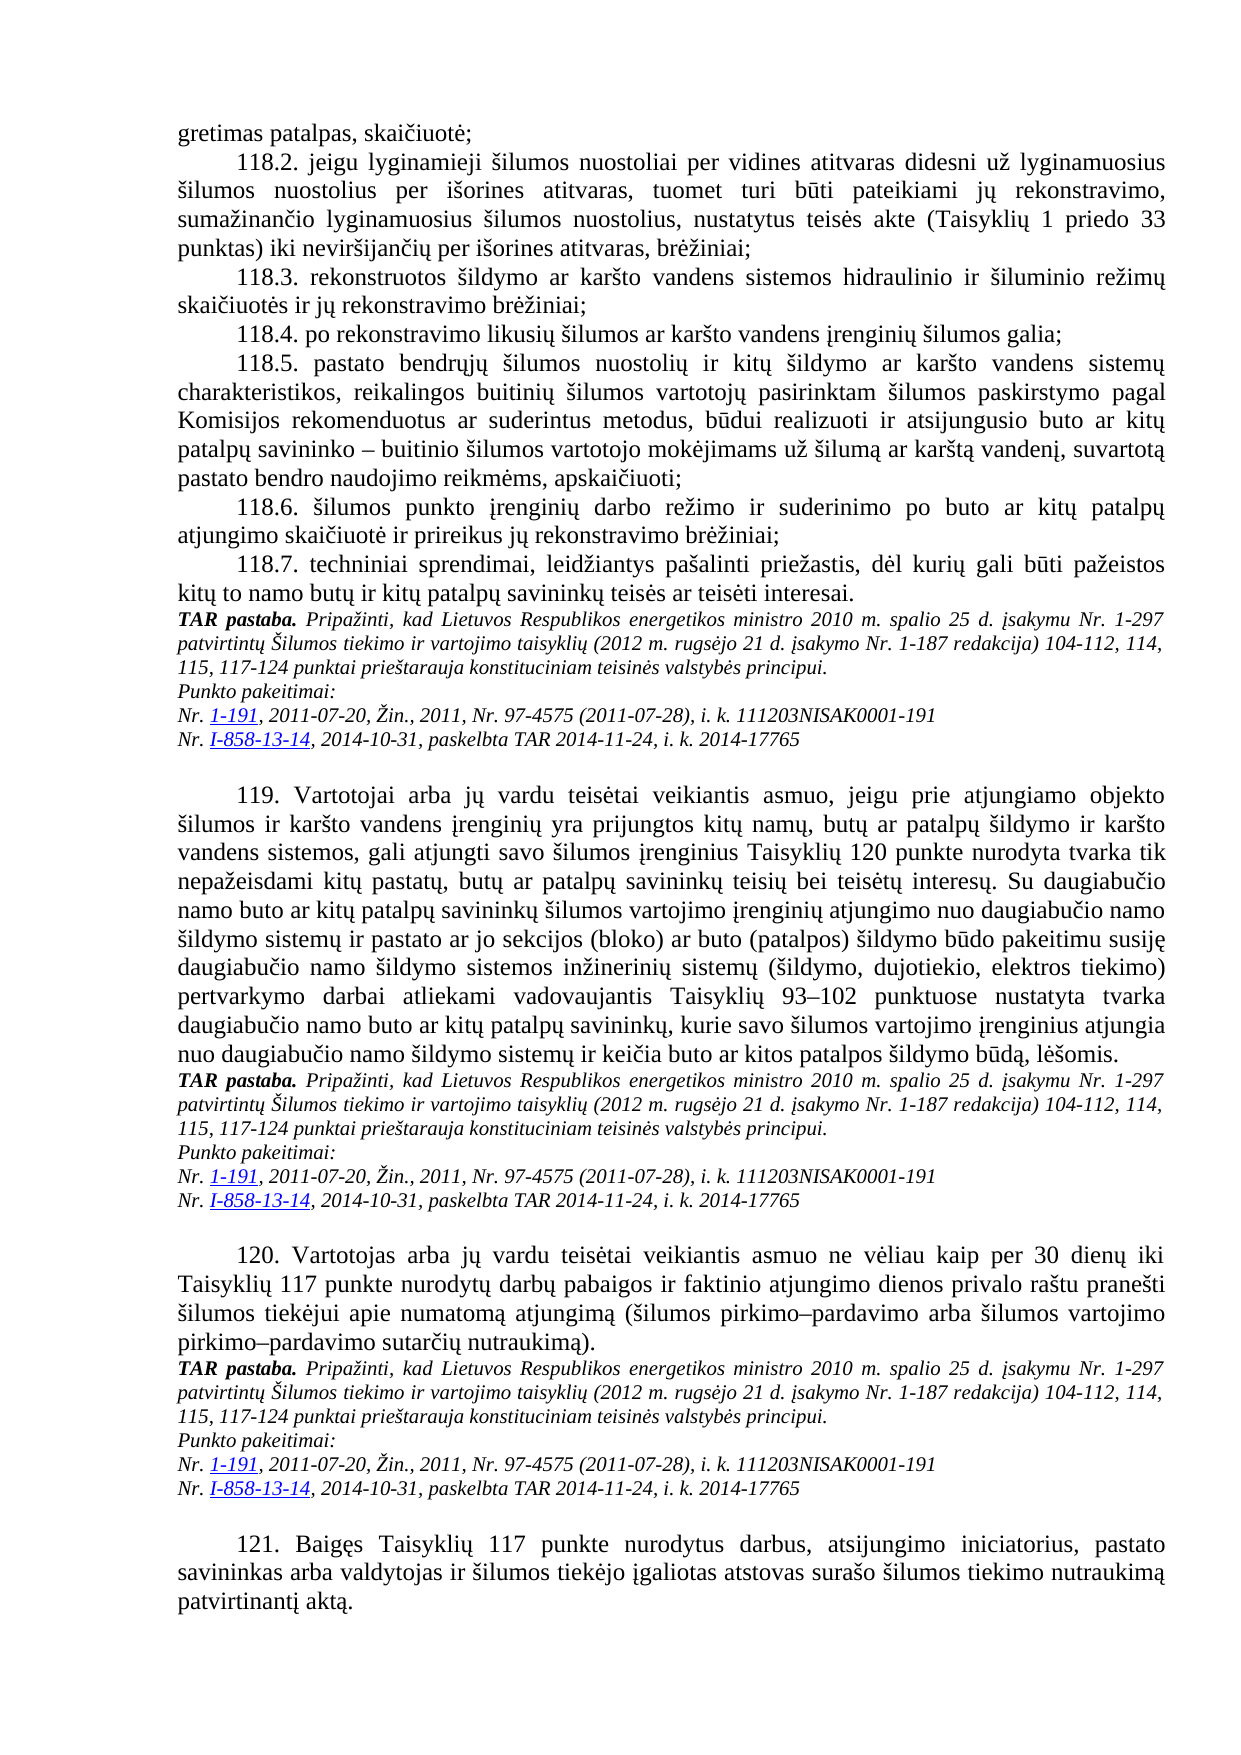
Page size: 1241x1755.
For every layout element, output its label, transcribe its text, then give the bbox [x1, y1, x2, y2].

text Punkto pakeitimai: [177, 679, 1166, 703]
text Nr. 1-191, 2011-07-20, Žin., 2011, Nr. 97-4575 (2011-07-28), i. k. 111203NISAK0001-191 [177, 1452, 1166, 1476]
text gretimas patalpas, skaičiuotė; [177, 118, 1166, 147]
text 118.2. jeigu lyginamieji šilumos nuostoliai per vidines atitvaras didesni už lyginamuosius šilumos nuostolius per išorines atitvaras, tuomet turi būti pateikiami jų rekonstravimo, sumažinančio lyginamuosius šilumos nuostolius, nustatytus teisės akte (Taisyklių 1 priedo 33 punktas) iki neviršijančių per išorines atitvaras, brėžiniai; [177, 147, 1166, 262]
text Punkto pakeitimai: [177, 1140, 1166, 1164]
text Punkto pakeitimai: [177, 1428, 1166, 1452]
text TAR pastaba. Pripažinti, kad Lietuvos Respublikos energetikos ministro 2010 m. spalio 25 d. įsakymu Nr. 1-297 patvirtintų Šilumos tiekimo ir vartojimo taisyklių (2012 m. rugsėjo 21 d. įsakymo Nr. 1-187 redakcija) 104-112, 114, 115, 117-124 punktai prieštarauja konstituciniam teisinės valstybės principui. [177, 1356, 1166, 1428]
text Nr. 1-191, 2011-07-20, Žin., 2011, Nr. 97-4575 (2011-07-28), i. k. 111203NISAK0001-191 [177, 703, 1166, 727]
text 118.4. po rekonstravimo likusių šilumos ar karšto vandens įrenginių šilumos galia; [177, 319, 1166, 348]
text TAR pastaba. Pripažinti, kad Lietuvos Respublikos energetikos ministro 2010 m. spalio 25 d. įsakymu Nr. 1-297 patvirtintų Šilumos tiekimo ir vartojimo taisyklių (2012 m. rugsėjo 21 d. įsakymo Nr. 1-187 redakcija) 104-112, 114, 115, 117-124 punktai prieštarauja konstituciniam teisinės valstybės principui. [177, 607, 1166, 679]
text 118.7. techniniai sprendimai, leidžiantys pašalinti priežastis, dėl kurių gali būti pažeistos kitų to namo butų ir kitų patalpų savininkų teisės ar teisėti interesai. [177, 549, 1166, 607]
text 118.3. rekonstruotos šildymo ar karšto vandens sistemos hidraulinio ir šiluminio režimų skaičiuotės ir jų rekonstravimo brėžiniai; [177, 262, 1166, 319]
text 121. Baigęs Taisyklių 117 punkte nurodytus darbus, atsijungimo iniciatorius, pastato savininkas arba valdytojas ir šilumos tiekėjo įgaliotas atstovas surašo šilumos tiekimo nutraukimą patvirtinantį aktą. [177, 1529, 1166, 1615]
text Nr. I-858-13-14, 2014-10-31, paskelbta TAR 2014-11-24, i. k. 2014-17765 [177, 1476, 1166, 1500]
text Nr. I-858-13-14, 2014-10-31, paskelbta TAR 2014-11-24, i. k. 2014-17765 [177, 1188, 1166, 1212]
text Nr. 1-191, 2011-07-20, Žin., 2011, Nr. 97-4575 (2011-07-28), i. k. 111203NISAK0001-191 [177, 1164, 1166, 1188]
text 118.5. pastato bendrųjų šilumos nuostolių ir kitų šildymo ar karšto vandens sistemų charakteristikos, reikalingos buitinių šilumos vartotojų pasirinktam šilumos paskirstymo pagal Komisijos rekomenduotus ar suderintus metodus, būdui realizuoti ir atsijungusio buto ar kitų patalpų savininko – buitinio šilumos vartotojo mokėjimams už šilumą ar karštą vandenį, suvartotą pastato bendro naudojimo reikmėms, apskaičiuoti; [177, 348, 1166, 492]
text 119. Vartotojai arba jų vardu teisėtai veikiantis asmuo, jeigu prie atjungiamo objekto šilumos ir karšto vandens įrenginių yra prijungtos kitų namų, butų ar patalpų šildymo ir karšto vandens sistemos, gali atjungti savo šilumos įrenginius Taisyklių 120 punkte nurodyta tvarka tik nepažeisdami kitų pastatų, butų ar patalpų savininkų teisių bei teisėtų interesų. Su daugiabučio namo buto ar kitų patalpų savininkų šilumos vartojimo įrenginių atjungimo nuo daugiabučio namo šildymo sistemų ir pastato ar jo sekcijos (bloko) ar buto (patalpos) šildymo būdo pakeitimu susiję daugiabučio namo šildymo sistemos inžinerinių sistemų (šildymo, dujotiekio, elektros tiekimo) pertvarkymo darbai atliekami vadovaujantis Taisyklių 93–102 punktuose nustatyta tvarka daugiabučio namo buto ar kitų patalpų savininkų, kurie savo šilumos vartojimo įrenginius atjungia nuo daugiabučio namo šildymo sistemų ir keičia buto ar kitos patalpos šildymo būdą, lėšomis. [177, 780, 1166, 1067]
text TAR pastaba. Pripažinti, kad Lietuvos Respublikos energetikos ministro 2010 m. spalio 25 d. įsakymu Nr. 1-297 patvirtintų Šilumos tiekimo ir vartojimo taisyklių (2012 m. rugsėjo 21 d. įsakymo Nr. 1-187 redakcija) 104-112, 114, 115, 117-124 punktai prieštarauja konstituciniam teisinės valstybės principui. [177, 1067, 1166, 1140]
text 120. Vartotojas arba jų vardu teisėtai veikiantis asmuo ne vėliau kaip per 30 dienų iki Taisyklių 117 punkte nurodytų darbų pabaigos ir faktinio atjungimo dienos privalo raštu pranešti šilumos tiekėjui apie numatomą atjungimą (šilumos pirkimo–pardavimo arba šilumos vartojimo pirkimo–pardavimo sutarčių nutraukimą). [177, 1241, 1166, 1356]
text 118.6. šilumos punkto įrenginių darbo režimo ir suderinimo po buto ar kitų patalpų atjungimo skaičiuotė ir prireikus jų rekonstravimo brėžiniai; [177, 492, 1166, 549]
text Nr. I-858-13-14, 2014-10-31, paskelbta TAR 2014-11-24, i. k. 2014-17765 [177, 727, 1166, 751]
